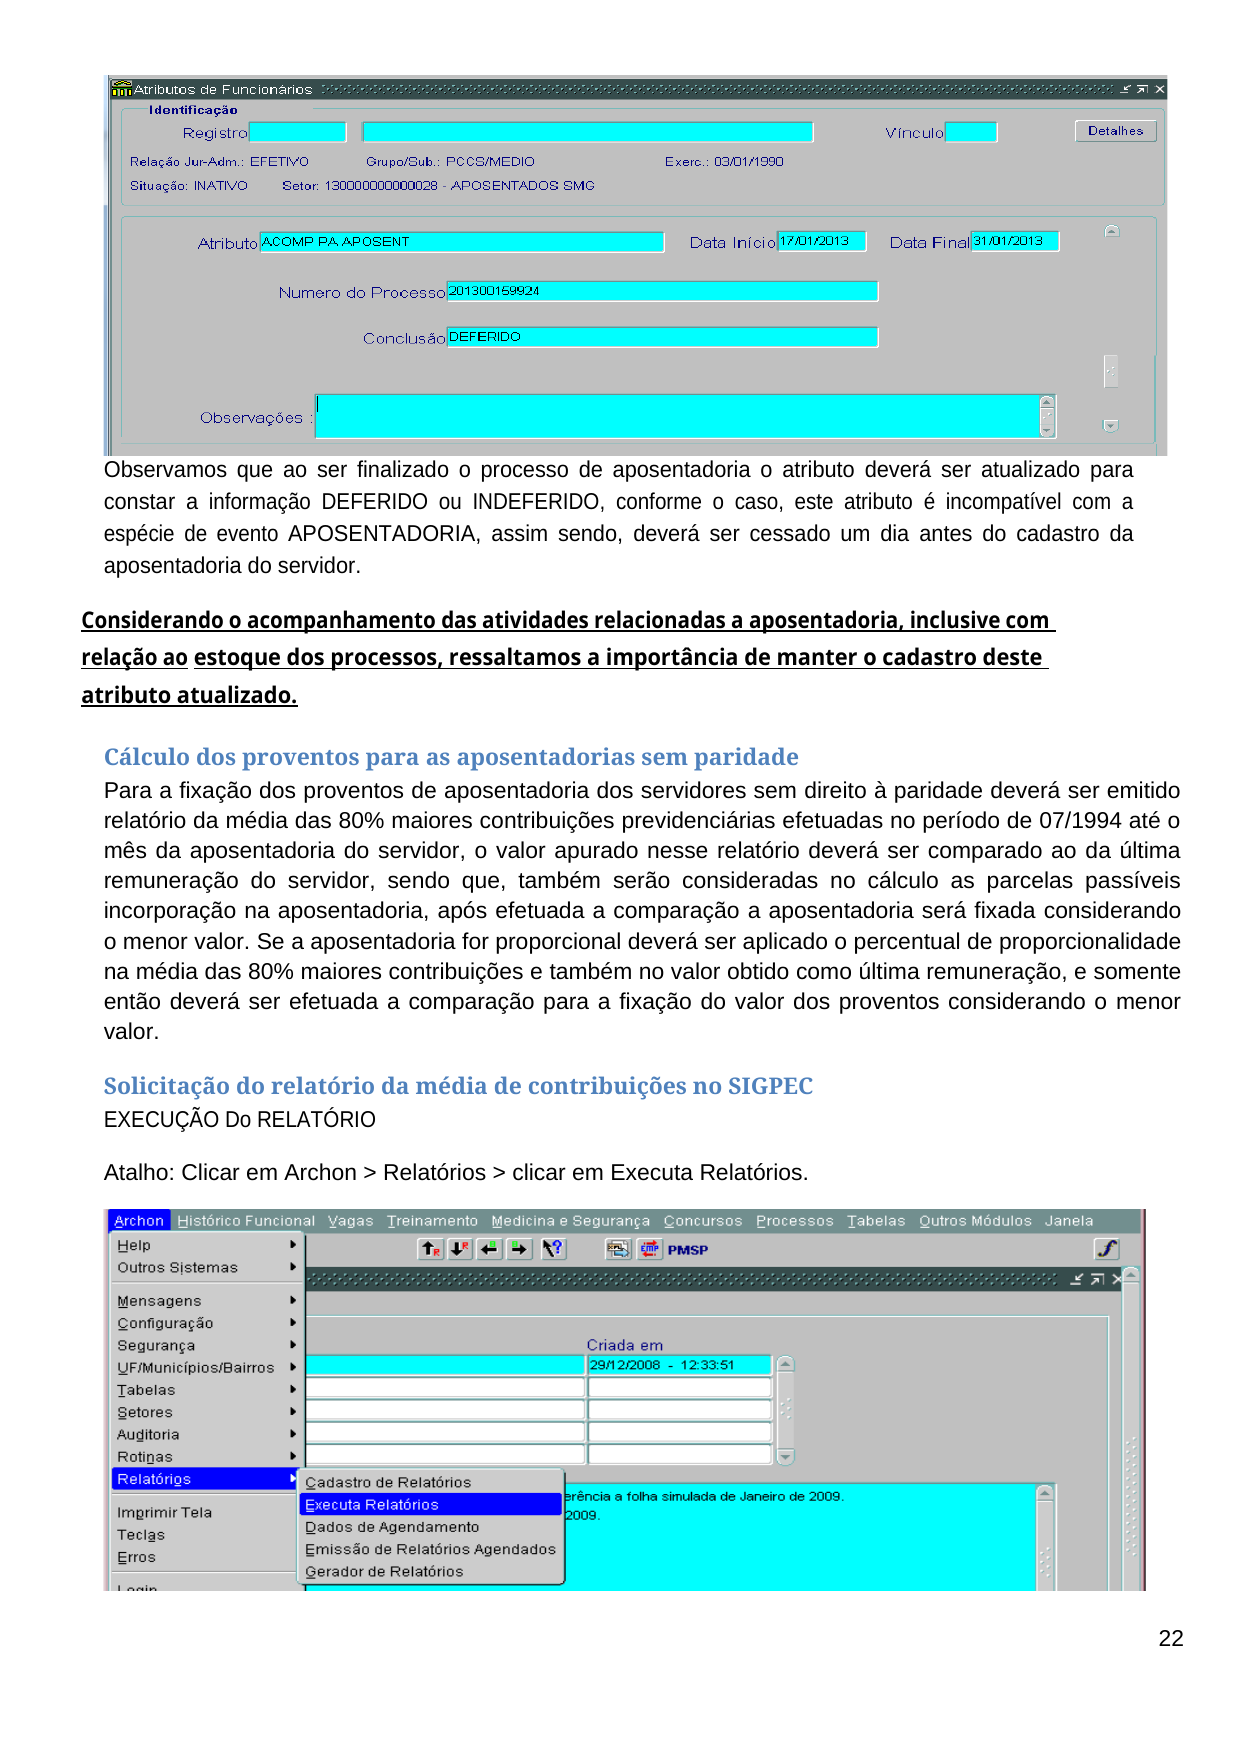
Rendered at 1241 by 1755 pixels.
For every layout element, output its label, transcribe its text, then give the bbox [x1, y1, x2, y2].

subtitle Considerando o acompanhamento das atividades relacionadas a aposentadoria, inclusive com relação ao estoque dos processos, ressaltamos a importância de manter o cadastro deste atributo atualizado. [81, 604, 1112, 710]
subtitle Solicitação do relatório da média de contribuições no SIGPEC [103, 1070, 1228, 1101]
text Atalho: Clicar em Archon > Relatórios > clicar em Executa Relatórios. [103, 1158, 1228, 1185]
text Para a fixação dos proventos de aposentadoria dos servidores sem direito à paridade deverá ser emitido relatório da média das 80% maiores contribuições previdenciárias efetuadas no período de 07/1994 até o mês da aposentadoria do servidor, o valor apurado nesse relatório deverá ser comparado ao da última remuneração do servidor, sendo que, também serão consideradas no cálculo as parcelas passíveis incorporação na aposentadoria, após efetuada a comparação a aposentadoria será fixada considerando o menor valor. Se a aposentadoria for proporcional deverá ser aplicado o percentual de proporcionalidade na média das 80% maiores contribuições e também no valor obtido como última remuneração, e somente então deverá ser efetuada a comparação para a fixação do valor dos proventos considerando o menor valor. [103, 777, 1182, 1044]
text Observamos que ao ser finalizado o processo de aposentadoria o atributo deverá ser atualizado para constar a informação DEFERIDO ou INDEFERIDO, conforme o caso, este atributo é incompatível com a espécie de evento APOSENTADORIA, assim sendo, deverá ser cessado um dia antes do cadastro da aposentadoria do servidor. [103, 456, 1134, 578]
text EXECUÇÃO Do RELATÓRIO [103, 1106, 1228, 1132]
subtitle Cálculo dos proventos para as aposentadorias sem paridade [103, 741, 1228, 772]
